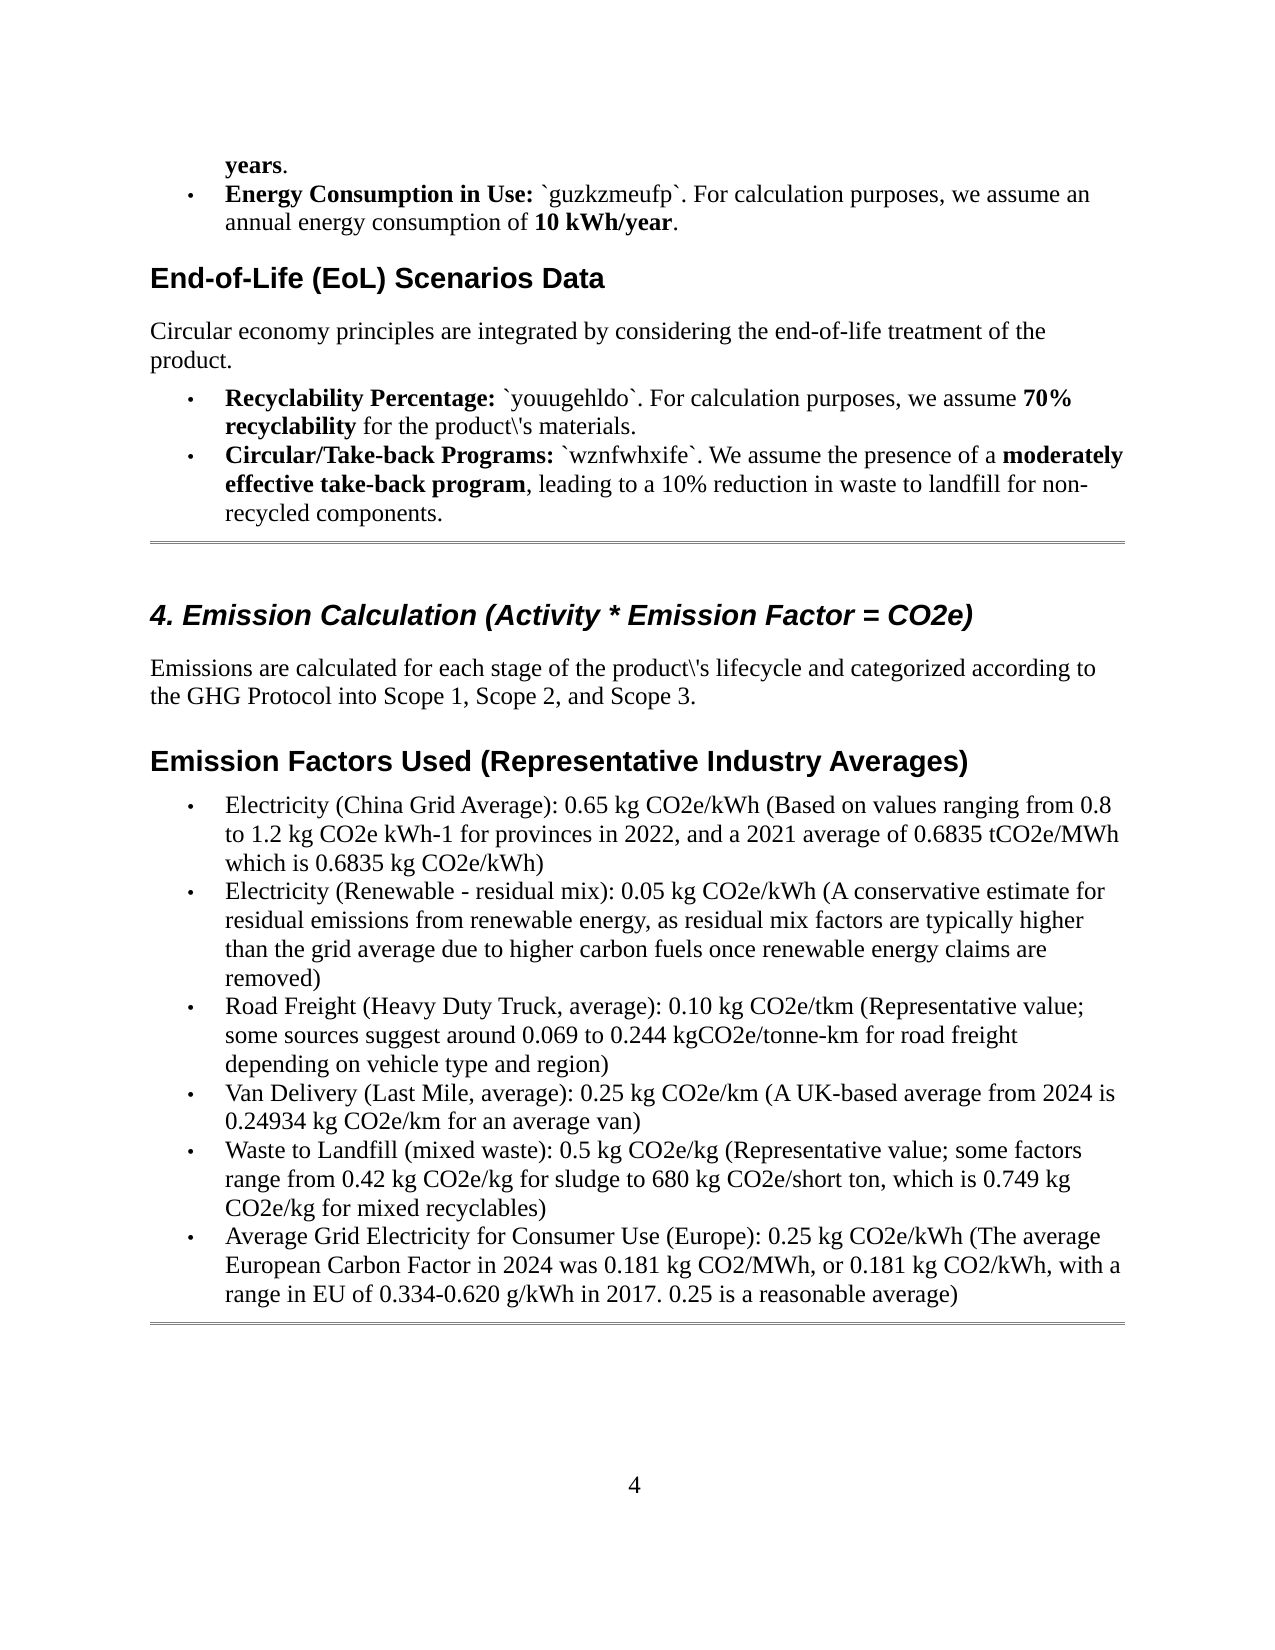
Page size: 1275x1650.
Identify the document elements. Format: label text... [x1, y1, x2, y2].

list Electricity (Renewable - residual mix): 0.05 kg CO2e/kWh (A conservative estimate for residual emissions from renewable energy, as residual mix factors are typically higher than the grid average due to higher carbon fuels once renewable energy claims are removed) [187, 876, 1125, 991]
subtitle End-of-Life (EoL) Scenarios Data [150, 261, 1125, 295]
list Energy Consumption in Use: `guzkzmeufp`. For calculation purposes, we assume an annual energy consumption of 10 kWh/year. [187, 179, 1125, 236]
text Circular economy principles are integrated by considering the end-of-life treatment of the product. [150, 316, 1125, 374]
list Van Delivery (Last Mile, average): 0.25 kg CO2e/km (A UK-based average from 2024 is 0.24934 kg CO2e/km for an average van) [187, 1078, 1125, 1135]
list Average Grid Electricity for Consumer Use (Europe): 0.25 kg CO2e/kWh (The average European Carbon Factor in 2024 was 0.181 kg CO2/MWh, or 0.181 kg CO2/kWh, with a range in EU of 0.334-0.620 g/kWh in 2017. 0.25 is a reasonable average) [187, 1221, 1125, 1308]
list Electricity (China Grid Average): 0.65 kg CO2e/kWh (Based on values ranging from 0.8 to 1.2 kg CO2e kWh-1 for provinces in 2022, and a 2021 average of 0.6835 tCO2e/MWh which is 0.6835 kg CO2e/kWh) [187, 790, 1125, 876]
list Road Freight (Heavy Duty Truck, average): 0.10 kg CO2e/tkm (Representative value; some sources suggest around 0.069 to 0.244 kgCO2e/tonne-km for road freight depending on vehicle type and region) [187, 991, 1125, 1078]
subtitle 4. Emission Calculation (Activity * Emission Factor = CO2e) [150, 598, 1125, 631]
list Circular/Take-back Programs: `wznfwhxife`. We assume the presence of a moderately effective take-back program, leading to a 10% reduction in waste to landfill for non-recycled components. [187, 440, 1125, 526]
subtitle Emission Factors Used (Representative Industry Averages) [150, 744, 1125, 778]
list years. [187, 150, 1125, 179]
list Waste to Landfill (mixed waste): 0.5 kg CO2e/kg (Representative value; some factors range from 0.42 kg CO2e/kg for sludge to 680 kg CO2e/short ton, which is 0.749 kg CO2e/kg for mixed recyclables) [187, 1135, 1125, 1221]
list Recyclability Percentage: `youugehldo`. For calculation purposes, we assume 70% recyclability for the product\'s materials. [187, 383, 1125, 440]
text Emissions are calculated for each stage of the product\'s lifecycle and categorized according to the GHG Protocol into Scope 1, Scope 2, and Scope 3. [150, 653, 1125, 710]
